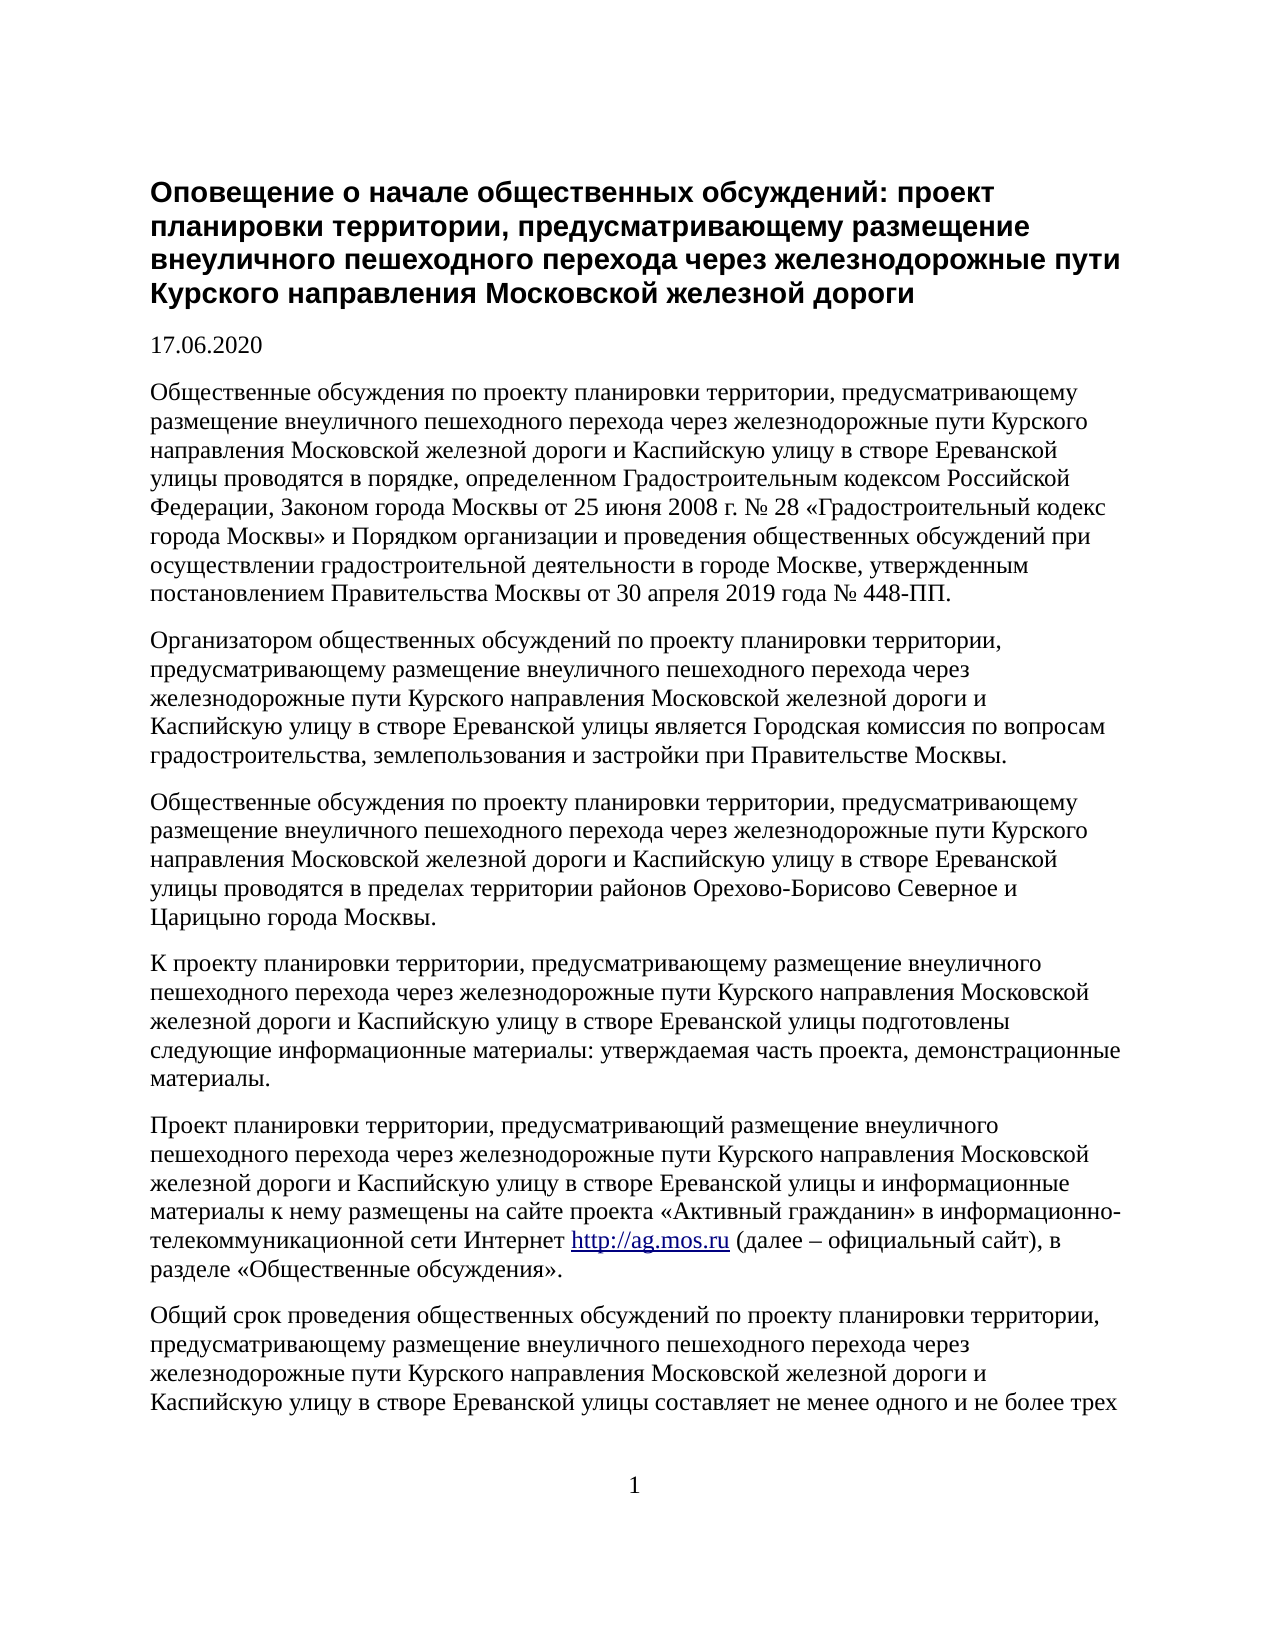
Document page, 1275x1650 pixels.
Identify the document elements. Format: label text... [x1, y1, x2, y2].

text Проект планировки территории, предусматривающий размещение внеуличного пешеходного перехода через железнодорожные пути Курского направления Московской железной дороги и Каспийскую улицу в створе Ереванской улицы и информационные материалы к нему размещены на сайте проекта «Активный гражданин» в информационно-телекоммуникационной сети Интернет http://ag.mos.ru (далее – официальный сайт), в разделе «Общественные обсуждения». [150, 1110, 1125, 1283]
subtitle Оповещение о начале общественных обсуждений: проект планировки территории, предусматривающему размещение внеуличного пешеходного перехода через железнодорожные пути Курского направления Московской железной дороги [150, 175, 1125, 309]
text К проекту планировки территории, предусматривающему размещение внеуличного пешеходного перехода через железнодорожные пути Курского направления Московской железной дороги и Каспийскую улицу в створе Ереванской улицы подготовлены следующие информационные материалы: утверждаемая часть проекта, демонстрационные материалы. [150, 948, 1125, 1092]
text Общественные обсуждения по проекту планировки территории, предусматривающему размещение внеуличного пешеходного перехода через железнодорожные пути Курского направления Московской железной дороги и Каспийскую улицу в створе Ереванской улицы проводятся в пределах территории районов Орехово-Борисово Северное и Царицыно города Москвы. [150, 787, 1125, 931]
text Организатором общественных обсуждений по проекту планировки территории, предусматривающему размещение внеуличного пешеходного перехода через железнодорожные пути Курского направления Московской железной дороги и Каспийскую улицу в створе Ереванской улицы является Городская комиссия по вопросам градостроительства, землепользования и застройки при Правительстве Москвы. [150, 625, 1125, 769]
text Общественные обсуждения по проекту планировки территории, предусматривающему размещение внеуличного пешеходного перехода через железнодорожные пути Курского направления Московской железной дороги и Каспийскую улицу в створе Ереванской улицы проводятся в порядке, определенном Градостроительным кодексом Российской Федерации, Законом города Москвы от 25 июня 2008 г. № 28 «Градостроительный кодекс города Москвы» и Порядком организации и проведения общественных обсуждений при осуществлении градостроительной деятельности в городе Москве, утвержденным постановлением Правительства Москвы от 30 апреля 2019 года № 448-ПП. [150, 377, 1125, 607]
text Общий срок проведения общественных обсуждений по проекту планировки территории, предусматривающему размещение внеуличного пешеходного перехода через железнодорожные пути Курского направления Московской железной дороги и Каспийскую улицу в створе Ереванской улицы составляет не менее одного и не более трех [150, 1301, 1125, 1416]
text 17.06.2020 [150, 331, 1125, 359]
